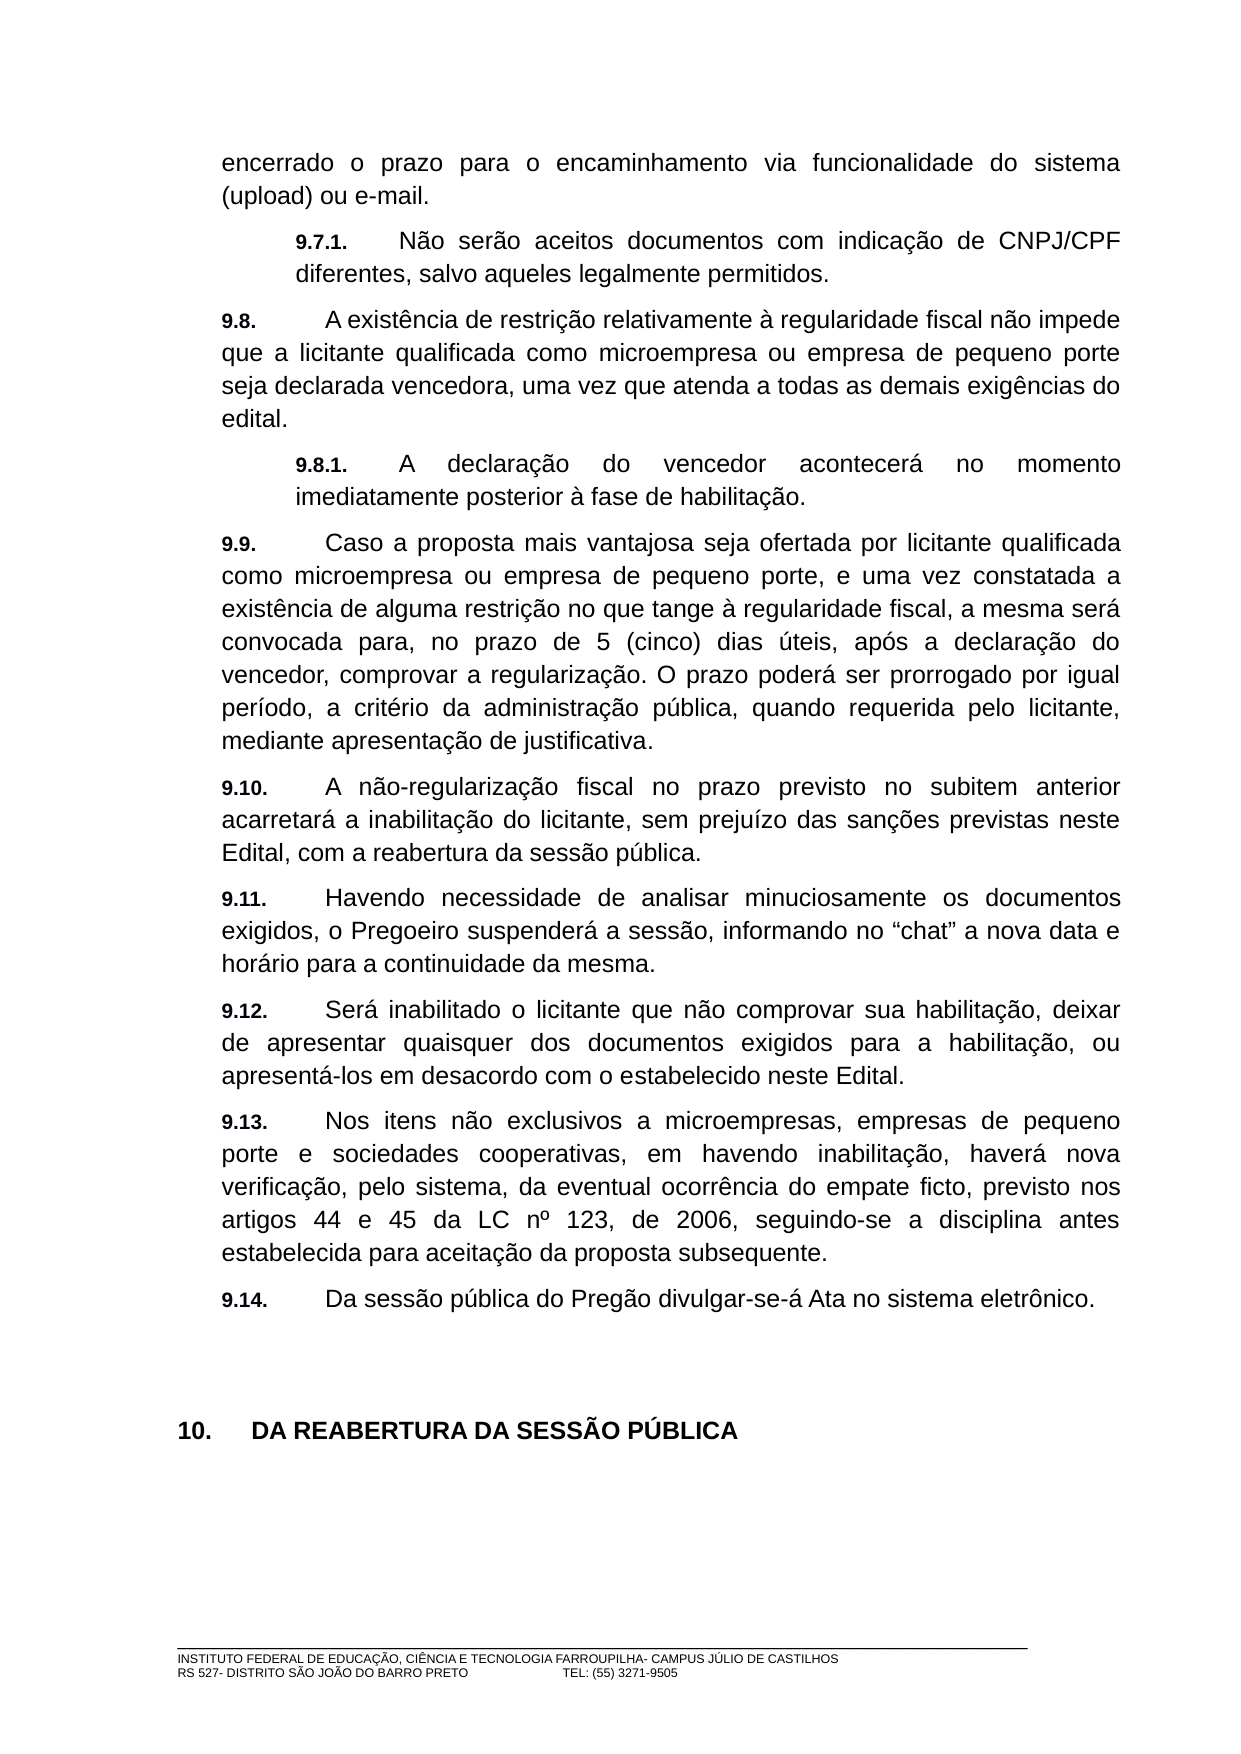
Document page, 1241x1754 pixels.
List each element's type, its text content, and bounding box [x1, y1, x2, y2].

list Caso a proposta mais vantajosa seja ofertada por licitante qualificada como microempresa ou empresa de pequeno porte, e uma vez constatada a existência de alguma restrição no que tange à regularidade fiscal, a mesma será convocada para, no prazo de 5 (cinco) dias úteis, após a declaração do vencedor, comprovar a regularização. O prazo poderá ser prorrogado por igual período, a critério da administração pública, quando requerida pelo licitante, mediante apresentação de justificativa. [221, 528, 1122, 755]
list A não-regularização fiscal no prazo previsto no subitem anterior acarretará a inabilitação do licitante, sem prejuízo das sanções previstas neste Edital, com a reabertura da sessão pública. [221, 772, 1122, 866]
list Os documentos exigidos para habilitação relacionados nos subitens acima, deverão ser apresentados em meio digital pelos licitantes, por meio de funcionalidade presente no sistema (upload), no prazo de .02(duas) horas, após solicitação do Pregoeiro no sistema eletrônico. Somente mediante autorização do Pregoeiro e em caso de indisponibilidade do sistema, será aceito o envio da documentação por meio do e-mail licitação.jc@iffarroupilha.edu.br . Posteriormente, os documentos serão remetidos em original, por qualquer processo de cópia reprográfica, autenticada por tabelião de notas, ou por servidor da Administração, desde que conferidos com o original, ou publicação em órgão da imprensa oficial, para análise, no prazo de 05(cinco) dias, após encerrado o prazo para o encaminhamento via funcionalidade do sistema (upload) ou e-mail. [221, 148, 1122, 209]
list Será inabilitado o licitante que não comprovar sua habilitação, deixar de apresentar quaisquer dos documentos exigidos para a habilitação, ou apresentá-los em desacordo com o estabelecido neste Edital. [221, 995, 1122, 1089]
list Havendo necessidade de analisar minuciosamente os documentos exigidos, o Pregoeiro suspenderá a sessão, informando no “chat” a nova data e horário para a continuidade da mesma. [221, 883, 1122, 978]
list A declaração do vencedor acontecerá no momento imediatamente posterior à fase de habilitação. [295, 449, 1122, 511]
list Da sessão pública do Pregão divulgar-se-á Ata no sistema eletrônico. [221, 1284, 1122, 1313]
list DA REABERTURA DA SESSÃO PÚBLICA [177, 1416, 1122, 1445]
list Nos itens não exclusivos a microempresas, empresas de pequeno porte e sociedades cooperativas, em havendo inabilitação, haverá nova verificação, pelo sistema, da eventual ocorrência do empate ficto, previsto nos artigos 44 e 45 da LC nº 123, de 2006, seguindo-se a disciplina antes estabelecida para aceitação da proposta subsequente. [221, 1106, 1122, 1267]
list Não serão aceitos documentos com indicação de CNPJ/CPF diferentes, salvo aqueles legalmente permitidos. [295, 226, 1122, 288]
list A existência de restrição relativamente à regularidade fiscal não impede que a licitante qualificada como microempresa ou empresa de pequeno porte seja declarada vencedora, uma vez que atenda a todas as demais exigências do edital. [221, 305, 1122, 433]
